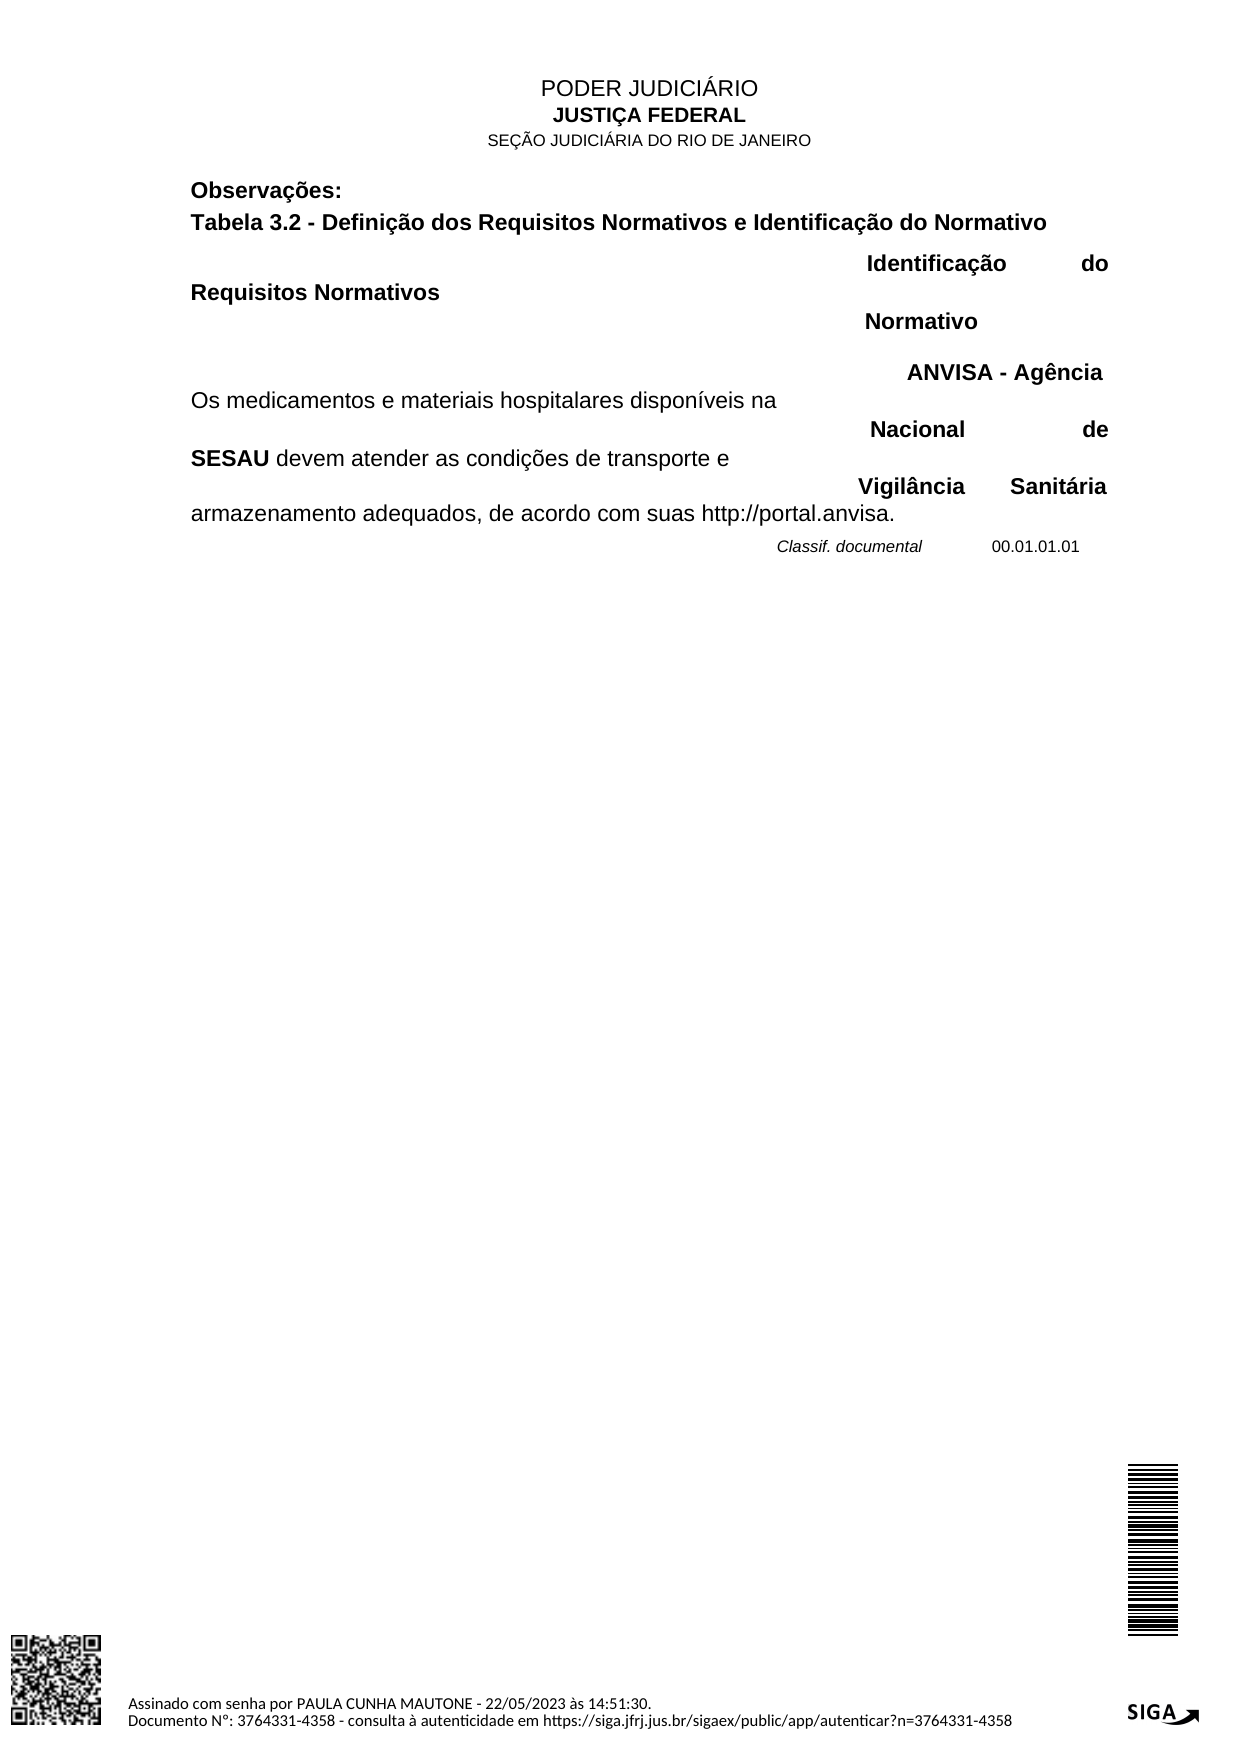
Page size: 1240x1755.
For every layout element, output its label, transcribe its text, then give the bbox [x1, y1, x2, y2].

text SESAU devem atender as condições de transporte e [191, 445, 1107, 471]
text ANVISA - Agência [191, 359, 1103, 385]
text Identificação do [191, 249, 1109, 277]
text Classif. documental 00.01.01.01 [191, 531, 1109, 558]
text Vigilância Sanitária armazenamento adequados, de acordo com suas http://portal.anvisa. [191, 473, 1107, 527]
text Requisitos Normativos [190, 279, 1103, 305]
text Os medicamentos e materiais hospitalares disponíveis na [191, 387, 1107, 413]
text Normativo [191, 308, 978, 334]
text Observações: [190, 177, 1103, 204]
text Nacional de [191, 415, 1109, 443]
text Tabela 3.2 - Definição dos Requisitos Normativos e Identificação do Normativo [190, 209, 1103, 236]
